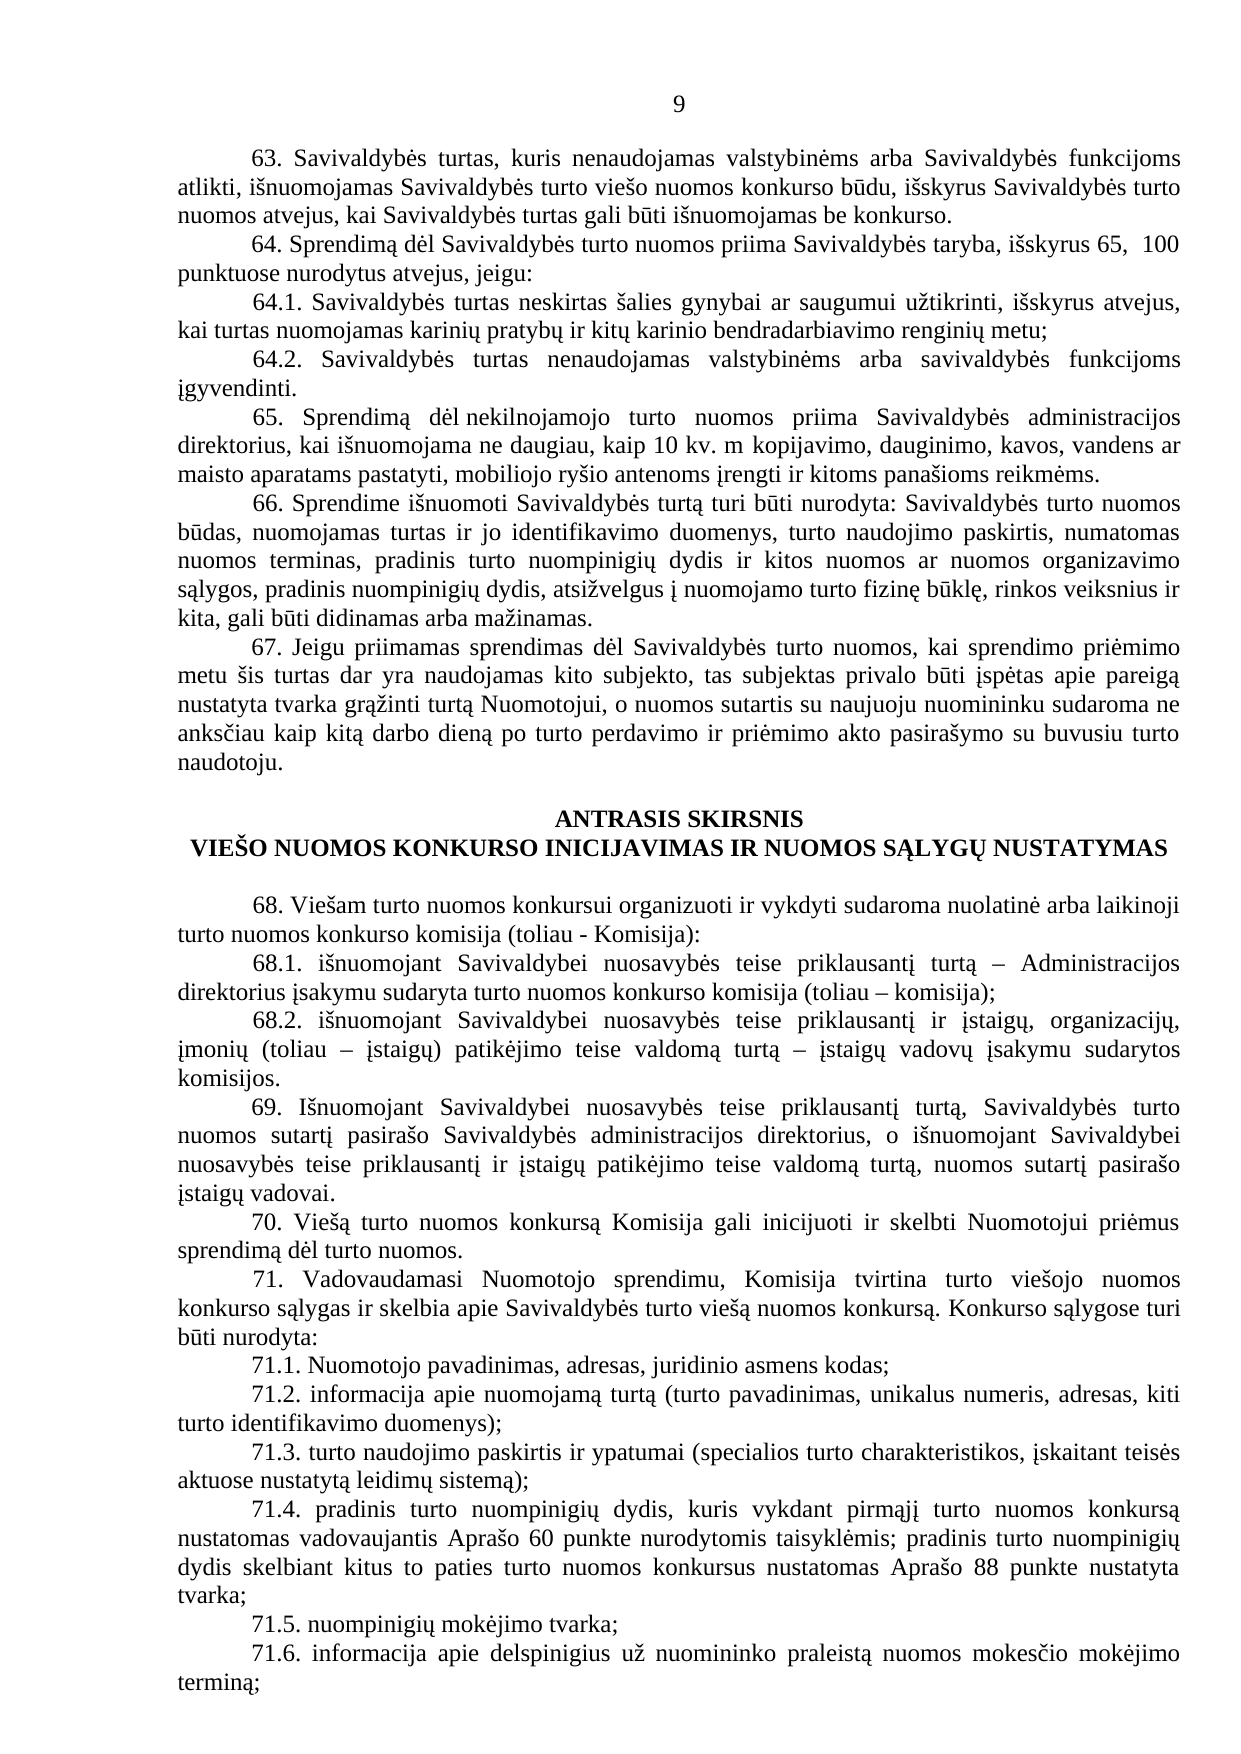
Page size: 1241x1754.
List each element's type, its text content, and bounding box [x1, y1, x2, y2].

text 70. Viešą turto nuomos konkursą Komisija gali inicijuoti ir skelbti Nuomotojui priėmus sprendimą dėl turto nuomos. [177, 1207, 1181, 1264]
text 66. Sprendime išnuomoti Savivaldybės turtą turi būti nurodyta: Savivaldybės turto nuomos būdas, nuomojamas turtas ir jo identifikavimo duomenys, turto naudojimo paskirtis, numatomas nuomos terminas, pradinis turto nuompinigių dydis ir kitos nuomos ar nuomos organizavimo sąlygos, pradinis nuompinigių dydis, atsižvelgus į nuomojamo turto fizinę būklę, rinkos veiksnius ir kita, gali būti didinamas arba mažinamas. [177, 488, 1181, 632]
text 64.1. Savivaldybės turtas neskirtas šalies gynybai ar saugumui užtikrinti, išskyrus atvejus, kai turtas nuomojamas karinių pratybų ir kitų karinio bendradarbiavimo renginių metu; [177, 287, 1181, 344]
text 68.1. išnuomojant Savivaldybei nuosavybės teise priklausantį turtą – Administracijos direktorius įsakymu sudaryta turto nuomos konkurso komisija (toliau – komisija); [177, 948, 1181, 1005]
text 71.4. pradinis turto nuompinigių dydis, kuris vykdant pirmąjį turto nuomos konkursą nustatomas vadovaujantis Aprašo 60 punkte nurodytomis taisyklėmis; pradinis turto nuompinigių dydis skelbiant kitus to paties turto nuomos konkursus nustatomas Aprašo 88 punkte nustatyta tvarka; [177, 1494, 1181, 1609]
text VIEŠO NUOMOS KONKURSO INICIJAVIMAS IR NUOMOS SĄLYGŲ NUSTATYMAS [177, 833, 1181, 862]
text 71.5. nuompinigių mokėjimo tvarka; [177, 1609, 1181, 1638]
text 63. Savivaldybės turtas, kuris nenaudojamas valstybinėms arba Savivaldybės funkcijoms atlikti, išnuomojamas Savivaldybės turto viešo nuomos konkurso būdu, išskyrus Savivaldybės turto nuomos atvejus, kai Savivaldybės turtas gali būti išnuomojamas be konkurso. [177, 143, 1181, 229]
text 71. Vadovaudamasi Nuomotojo sprendimu, Komisija tvirtina turto viešojo nuomos konkurso sąlygas ir skelbia apie Savivaldybės turto viešą nuomos konkursą. Konkurso sąlygose turi būti nurodyta: [177, 1264, 1181, 1350]
text ANTRASIS SKIRSNIS [177, 804, 1181, 833]
text 67. Jeigu priimamas sprendimas dėl Savivaldybės turto nuomos, kai sprendimo priėmimo metu šis turtas dar yra naudojamas kito subjekto, tas subjektas privalo būti įspėtas apie pareigą nustatyta tvarka grąžinti turtą Nuomotojui, o nuomos sutartis su naujuoju nuomininku sudaroma ne anksčiau kaip kitą darbo dieną po turto perdavimo ir priėmimo akto pasirašymo su buvusiu turto naudotoju. [177, 632, 1181, 775]
text 68.2. išnuomojant Savivaldybei nuosavybės teise priklausantį ir įstaigų, organizacijų, įmonių (toliau – įstaigų) patikėjimo teise valdomą turtą – įstaigų vadovų įsakymu sudarytos komisijos. [177, 1005, 1181, 1092]
text 71.2. informacija apie nuomojamą turtą (turto pavadinimas, unikalus numeris, adresas, kiti turto identifikavimo duomenys); [177, 1379, 1181, 1437]
text 69. Išnuomojant Savivaldybei nuosavybės teise priklausantį turtą, Savivaldybės turto nuomos sutartį pasirašo Savivaldybės administracijos direktorius, o išnuomojant Savivaldybei nuosavybės teise priklausantį ir įstaigų patikėjimo teise valdomą turtą, nuomos sutartį pasirašo įstaigų vadovai. [177, 1092, 1181, 1207]
text 71.6. informacija apie delspinigius už nuomininko praleistą nuomos mokesčio mokėjimo terminą; [177, 1638, 1181, 1695]
text 64. Sprendimą dėl Savivaldybės turto nuomos priima Savivaldybės taryba, išskyrus 65, 100 punktuose nurodytus atvejus, jeigu: [177, 229, 1181, 287]
text 71.1. Nuomotojo pavadinimas, adresas, juridinio asmens kodas; [177, 1350, 1181, 1379]
text 71.3. turto naudojimo paskirtis ir ypatumai (specialios turto charakteristikos, įskaitant teisės aktuose nustatytą leidimų sistemą); [177, 1437, 1181, 1494]
text 64.2. Savivaldybės turtas nenaudojamas valstybinėms arba savivaldybės funkcijoms įgyvendinti. [177, 344, 1181, 402]
text 65. Sprendimą dėl nekilnojamojo turto nuomos priima Savivaldybės administracijos direktorius, kai išnuomojama ne daugiau, kaip 10 kv. m kopijavimo, dauginimo, kavos, vandens ar maisto aparatams pastatyti, mobiliojo ryšio antenoms įrengti ir kitoms panašioms reikmėms. [177, 402, 1181, 488]
text 68. Viešam turto nuomos konkursui organizuoti ir vykdyti sudaroma nuolatinė arba laikinoji turto nuomos konkurso komisija (toliau - Komisija): [177, 890, 1181, 948]
